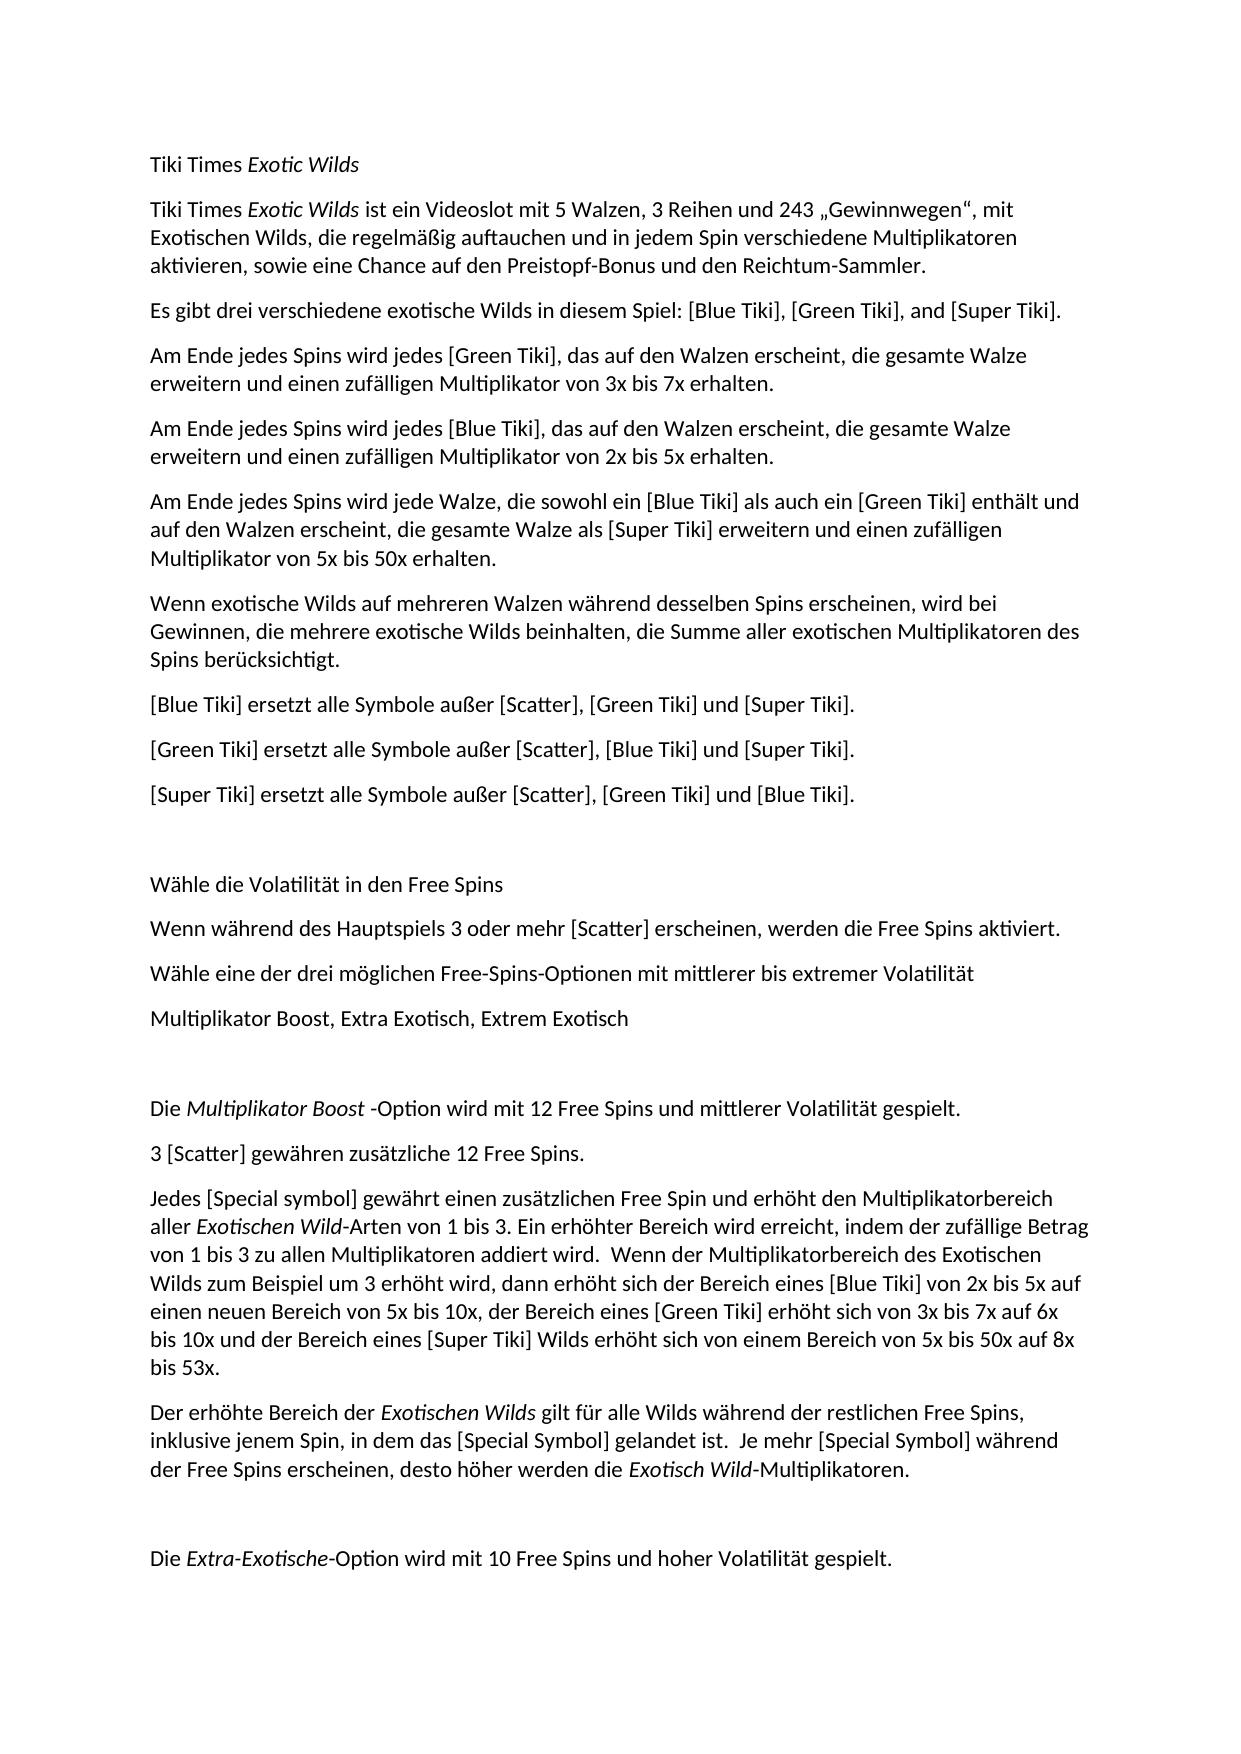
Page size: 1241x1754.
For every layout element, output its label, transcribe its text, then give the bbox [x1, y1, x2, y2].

text [Super Tiki] ersetzt alle Symbole außer [Scatter], [Green Tiki] und [Blue Tiki]. [150, 780, 1090, 808]
text Am Ende jedes Spins wird jedes [Blue Tiki], das auf den Walzen erscheint, die gesamte Walze erweitern und einen zufälligen Multiplikator von 2x bis 5x erhalten. [150, 414, 1090, 471]
text Die Extra-Exotische-Option wird mit 10 Free Spins und hoher Volatilität gespielt. [150, 1544, 1090, 1572]
text Wenn während des Hauptspiels 3 oder mehr [Scatter] erscheinen, werden die Free Spins aktiviert. [150, 914, 1090, 943]
text Tiki Times Exotic Wilds ist ein Videoslot mit 5 Walzen, 3 Reihen und 243 „Gewinnwegen“, mit Exotischen Wilds, die regelmäßig auftauchen und in jedem Spin verschiedene Multiplikatoren aktivieren, sowie eine Chance auf den Preistopf-Bonus und den Reichtum-Sammler. [150, 195, 1090, 279]
text [Green Tiki] ersetzt alle Symbole außer [Scatter], [Blue Tiki] und [Super Tiki]. [150, 735, 1090, 763]
text 3 [Scatter] gewähren zusätzliche 12 Free Spins. [150, 1139, 1090, 1167]
text Der erhöhte Bereich der Exotischen Wilds gilt für alle Wilds während der restlichen Free Spins, inklusive jenem Spin, in dem das [Special Symbol] gelandet ist. Je mehr [Special Symbol] während der Free Spins erscheinen, desto höher werden die Exotisch Wild-Multiplikatoren. [150, 1398, 1090, 1483]
text Multiplikator Boost, Extra Exotisch, Extrem Exotisch [150, 1004, 1090, 1032]
text Die Multiplikator Boost -Option wird mit 12 Free Spins und mittlerer Volatilität gespielt. [150, 1094, 1090, 1122]
text Wenn exotische Wilds auf mehreren Walzen während desselben Spins erscheinen, wird bei Gewinnen, die mehrere exotische Wilds beinhalten, die Summe aller exotischen Multiplikatoren des Spins berücksichtigt. [150, 589, 1090, 673]
text Wähle die Volatilität in den Free Spins [150, 870, 1090, 898]
text Es gibt drei verschiedene exotische Wilds in diesem Spiel: [Blue Tiki], [Green Tiki], and [Super Tiki]. [150, 296, 1090, 324]
text Am Ende jedes Spins wird jede Walze, die sowohl ein [Blue Tiki] als auch ein [Green Tiki] enthält und auf den Walzen erscheint, die gesamte Walze als [Super Tiki] erweitern und einen zufälligen Multiplikator von 5x bis 50x erhalten. [150, 487, 1090, 572]
text Wähle eine der drei möglichen Free-Spins-Optionen mit mittlerer bis extremer Volatilität [150, 959, 1090, 987]
text [Blue Tiki] ersetzt alle Symbole außer [Scatter], [Green Tiki] und [Super Tiki]. [150, 690, 1090, 718]
text Jedes [Special symbol] gewährt einen zusätzlichen Free Spin und erhöht den Multiplikatorbereich aller Exotischen Wild-Arten von 1 bis 3. Ein erhöhter Bereich wird erreicht, indem der zufällige Betrag von 1 bis 3 zu allen Multiplikatoren addiert wird. Wenn der Multiplikatorbereich des Exotischen Wilds zum Beispiel um 3 erhöht wird, dann erhöht sich der Bereich eines [Blue Tiki] von 2x bis 5x auf einen neuen Bereich von 5x bis 10x, der Bereich eines [Green Tiki] erhöht sich von 3x bis 7x auf 6x bis 10x und der Bereich eines [Super Tiki] Wilds erhöht sich von einem Bereich von 5x bis 50x auf 8x bis 53x. [150, 1184, 1090, 1381]
text Tiki Times Exotic Wilds [150, 150, 1090, 178]
text Am Ende jedes Spins wird jedes [Green Tiki], das auf den Walzen erscheint, die gesamte Walze erweitern und einen zufälligen Multiplikator von 3x bis 7x erhalten. [150, 341, 1090, 397]
